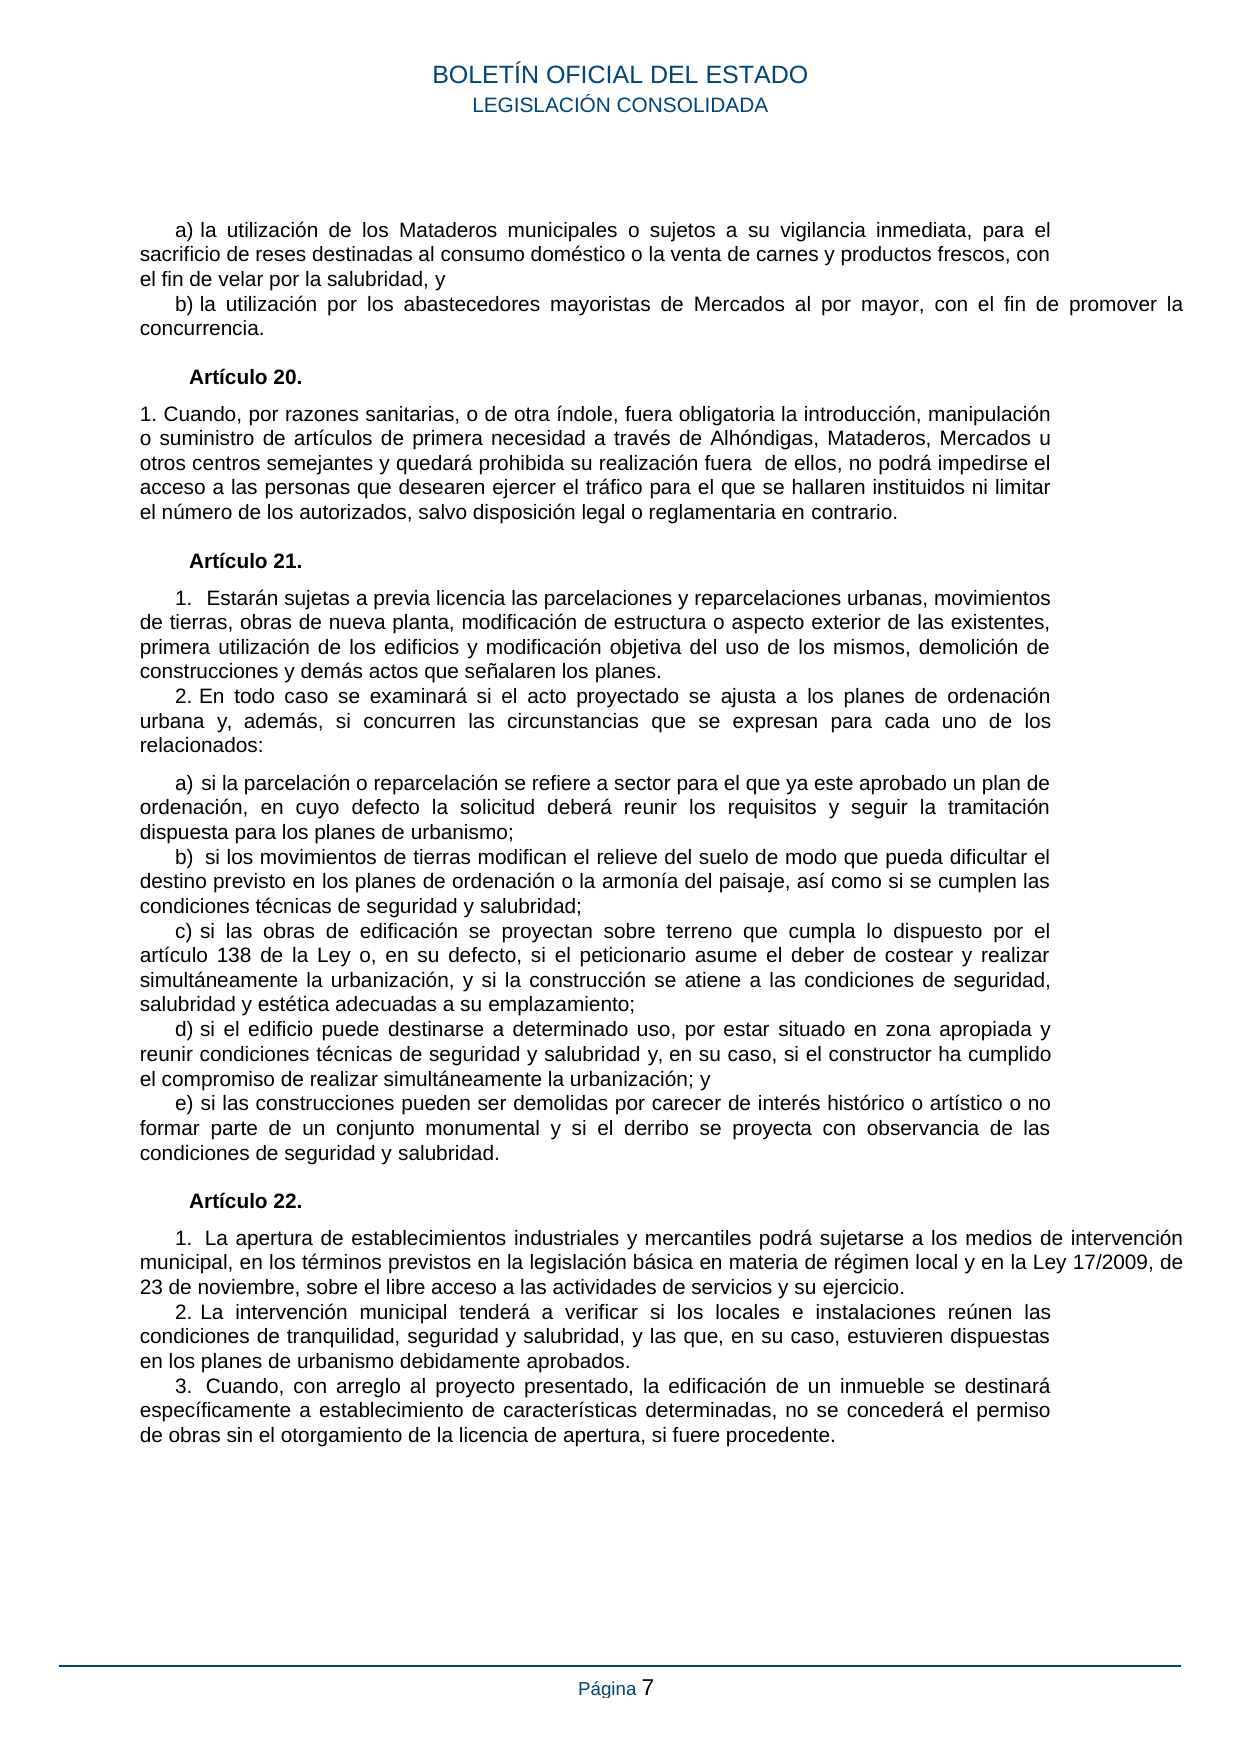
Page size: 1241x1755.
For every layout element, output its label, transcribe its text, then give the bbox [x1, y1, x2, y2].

text 1. Cuando, por razones sanitarias, o de otra índole, fuera obligatoria la introducción, manipulación o suministro de artículos de primera necesidad a través de Alhóndigas, Mataderos, Mercados u otros centros semejantes y quedará prohibida su realización fuera de ellos, no podrá impedirse el acceso a las personas que desearen ejercer el tráfico para el que se hallaren instituidos ni limitar el número de los autorizados, salvo disposición legal o reglamentaria en contrario. [139, 401, 1052, 524]
list La apertura de establecimientos industriales y mercantiles podrá sujetarse a los medios de intervención municipal, en los términos previstos en la legislación básica en materia de régimen local y en la Ley 17/2009, de 23 de noviembre, sobre el libre acceso a las actividades de servicios y su ejercicio. [139, 1226, 1184, 1299]
list La intervención municipal tenderá a verificar si los locales e instalaciones reúnen las condiciones de tranquilidad, seguridad y salubridad, y las que, en su caso, estuvieren dispuestas en los planes de urbanismo debidamente aprobados. [139, 1299, 1052, 1373]
list si las construcciones pueden ser demolidas por carecer de interés histórico o artístico o no formar parte de un conjunto monumental y si el derribo se proyecta con observancia de las condiciones de seguridad y salubridad. [139, 1091, 1052, 1164]
list En todo caso se examinará si el acto proyectado se ajusta a los planes de ordenación urbana y, además, si concurren las circunstancias que se expresan para cada uno de los relacionados: [139, 684, 1052, 757]
list Cuando, con arreglo al proyecto presentado, la edificación de un inmueble se destinará específicamente a establecimiento de características determinadas, no se concederá el permiso de obras sin el otorgamiento de la licencia de apertura, si fuere procedente. [139, 1374, 1052, 1447]
subtitle Artículo 21. [189, 548, 1184, 572]
list la utilización por los abastecedores mayoristas de Mercados al por mayor, con el fin de promover la concurrencia. [139, 292, 1184, 340]
list si la parcelación o reparcelación se refiere a sector para el que ya este aprobado un plan de ordenación, en cuyo defecto la solicitud deberá reunir los requisitos y seguir la tramitación dispuesta para los planes de urbanismo; [139, 770, 1052, 843]
subtitle Artículo 22. [189, 1189, 1184, 1213]
list si las obras de edificación se proyectan sobre terreno que cumpla lo dispuesto por el artículo 138 de la Ley o, en su defecto, si el peticionario asume el deber de costear y realizar simultáneamente la urbanización, y si la construcción se atiene a las condiciones de seguridad, salubridad y estética adecuadas a su emplazamiento; [139, 918, 1052, 1016]
list la utilización de los Mataderos municipales o sujetos a su vigilancia inmediata, para el sacrificio de reses destinadas al consumo doméstico o la venta de carnes y productos frescos, con el fin de velar por la salubridad, y [139, 218, 1052, 291]
list si el edificio puede destinarse a determinado uso, por estar situado en zona apropiada y reunir condiciones técnicas de seguridad y salubridad y, en su caso, si el constructor ha cumplido el compromiso de realizar simultáneamente la urbanización; y [139, 1017, 1052, 1090]
subtitle Artículo 20. [189, 364, 1184, 388]
list Estarán sujetas a previa licencia las parcelaciones y reparcelaciones urbanas, movimientos de tierras, obras de nueva planta, modificación de estructura o aspecto exterior de las existentes, primera utilización de los edificios y modificación objetiva del uso de los mismos, demolición de construcciones y demás actos que señalaren los planes. [139, 585, 1052, 683]
list si los movimientos de tierras modifican el relieve del suelo de modo que pueda dificultar el destino previsto en los planes de ordenación o la armonía del paisaje, así como si se cumplen las condiciones técnicas de seguridad y salubridad; [139, 844, 1052, 918]
